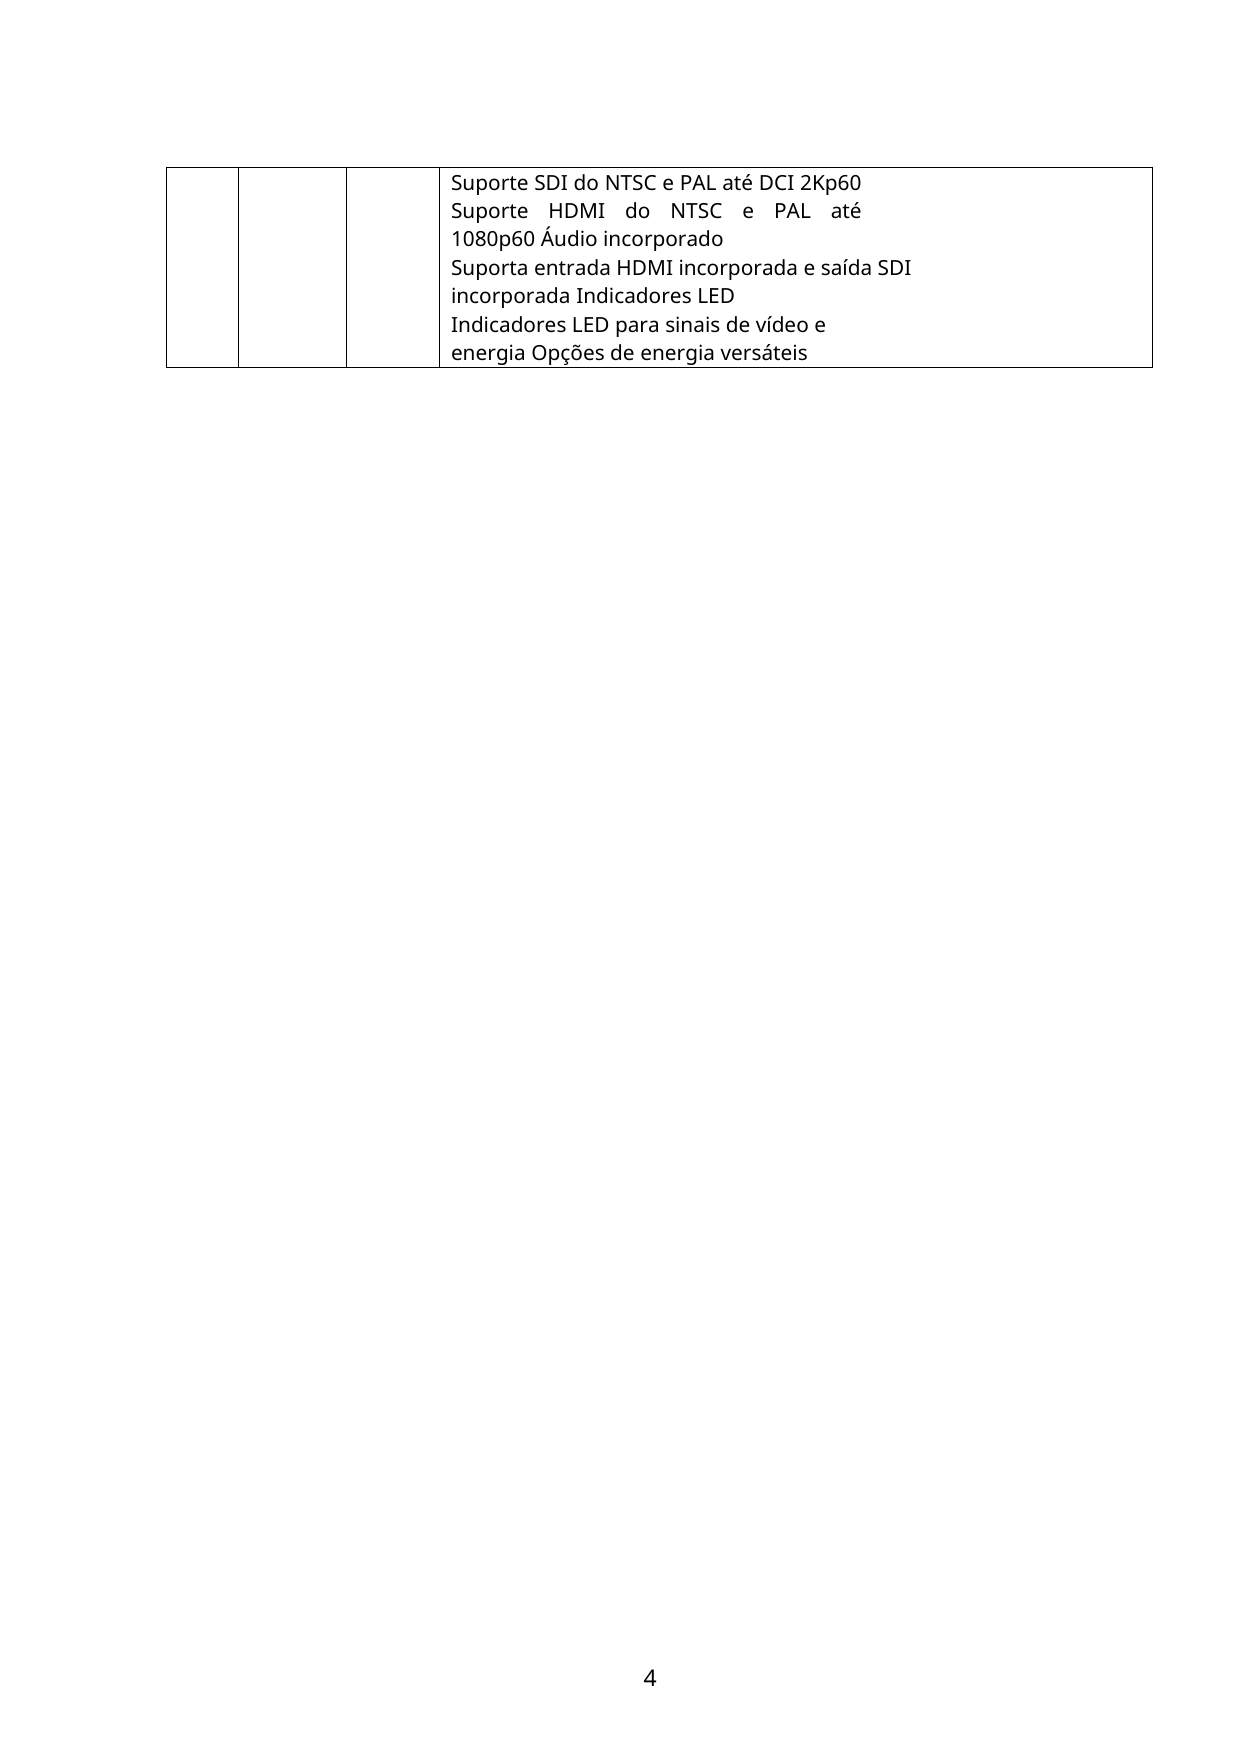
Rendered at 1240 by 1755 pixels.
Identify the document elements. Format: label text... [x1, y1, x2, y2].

table_cell Suporte SDI do NTSC e PAL até DCI 2Kp60 Suporte HDMI do NTSC e PAL até 1080p60 Áudio incorporado Suporta entrada HDMI incorporada e saída SDI incorporada Indicadores LED Indicadores LED para sinais de vídeo e energia Opções de energia versáteis [440, 168, 1152, 367]
table_cell [347, 168, 439, 367]
table_cell [167, 168, 238, 367]
table_cell [239, 168, 346, 367]
